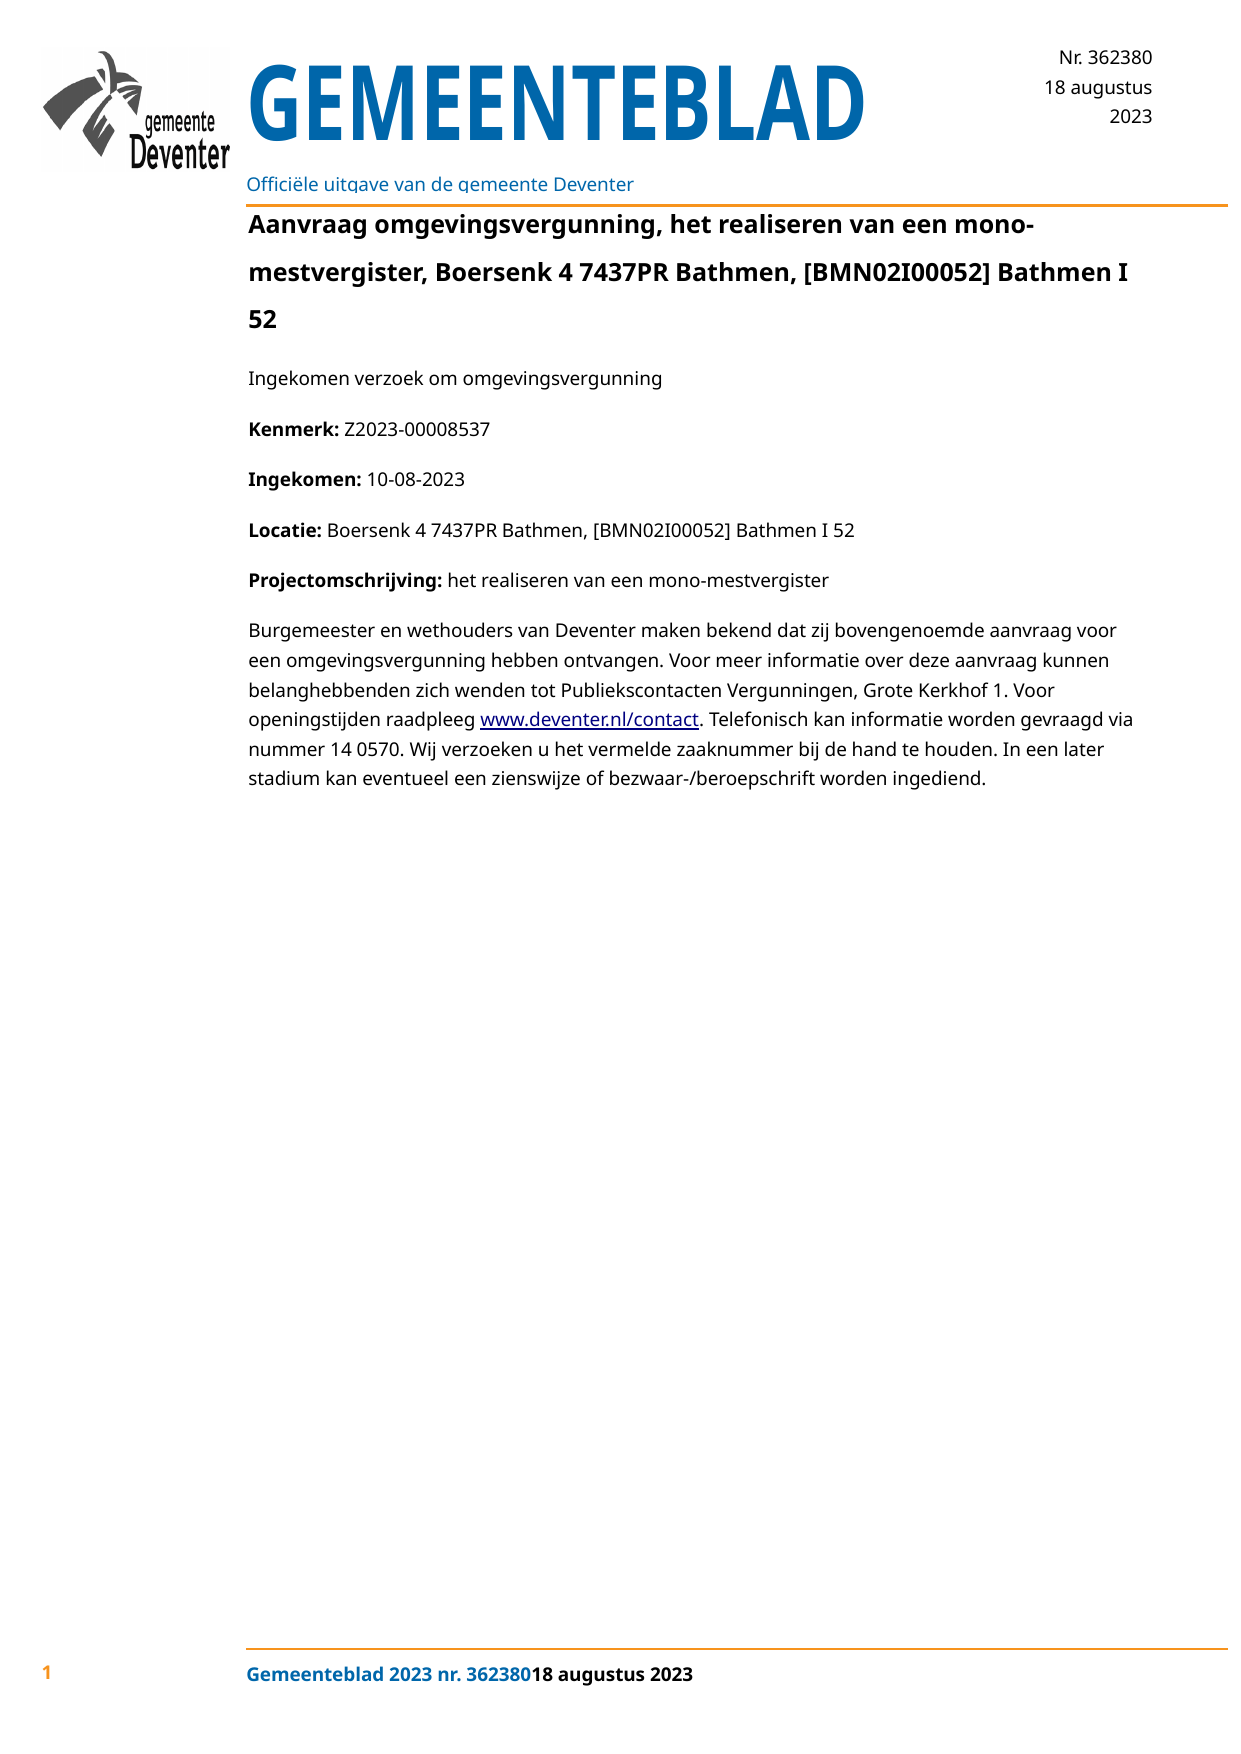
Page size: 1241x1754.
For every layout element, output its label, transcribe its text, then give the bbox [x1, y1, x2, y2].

picture [41, 47, 231, 172]
text Burgemeester en wethouders van Deventer maken bekend dat zij bovengenoemde aanvraag voor een omgevingsvergunning hebben ontvangen. Voor meer informatie over deze aanvraag kunnen belanghebbenden zich wenden tot Publiekscontacten Vergunningen, Grote Kerkhof 1. Voor openingstijden raadpleeg www.deventer.nl/contact. Telefonisch kan informatie worden gevraagd via nummer 14 0570. Wij verzoeken u het vermelde zaaknummer bij de hand te houden. In een later stadium kan eventueel een zienswijze of bezwaar-/beroepschrift worden ingediend. [248, 618, 1152, 791]
text Kenmerk: Z2023-00008537 [248, 416, 1152, 442]
text Projectomschrijving: het realiseren van een mono-mestvergister [248, 567, 1152, 593]
text Locatie: Boersenk 4 7437PR Bathmen, [BMN02I00052] Bathmen I 52 [248, 517, 1152, 542]
text Ingekomen verzoek om omgevingsvergunning [248, 366, 1152, 391]
text Aanvraag omgevingsvergunning, het realiseren van een mono-mestvergister, Boersenk 4 7437PR Bathmen, [BMN02I00052] Bathmen I 52 [248, 207, 1152, 336]
text Ingekomen: 10-08-2023 [248, 466, 1152, 492]
